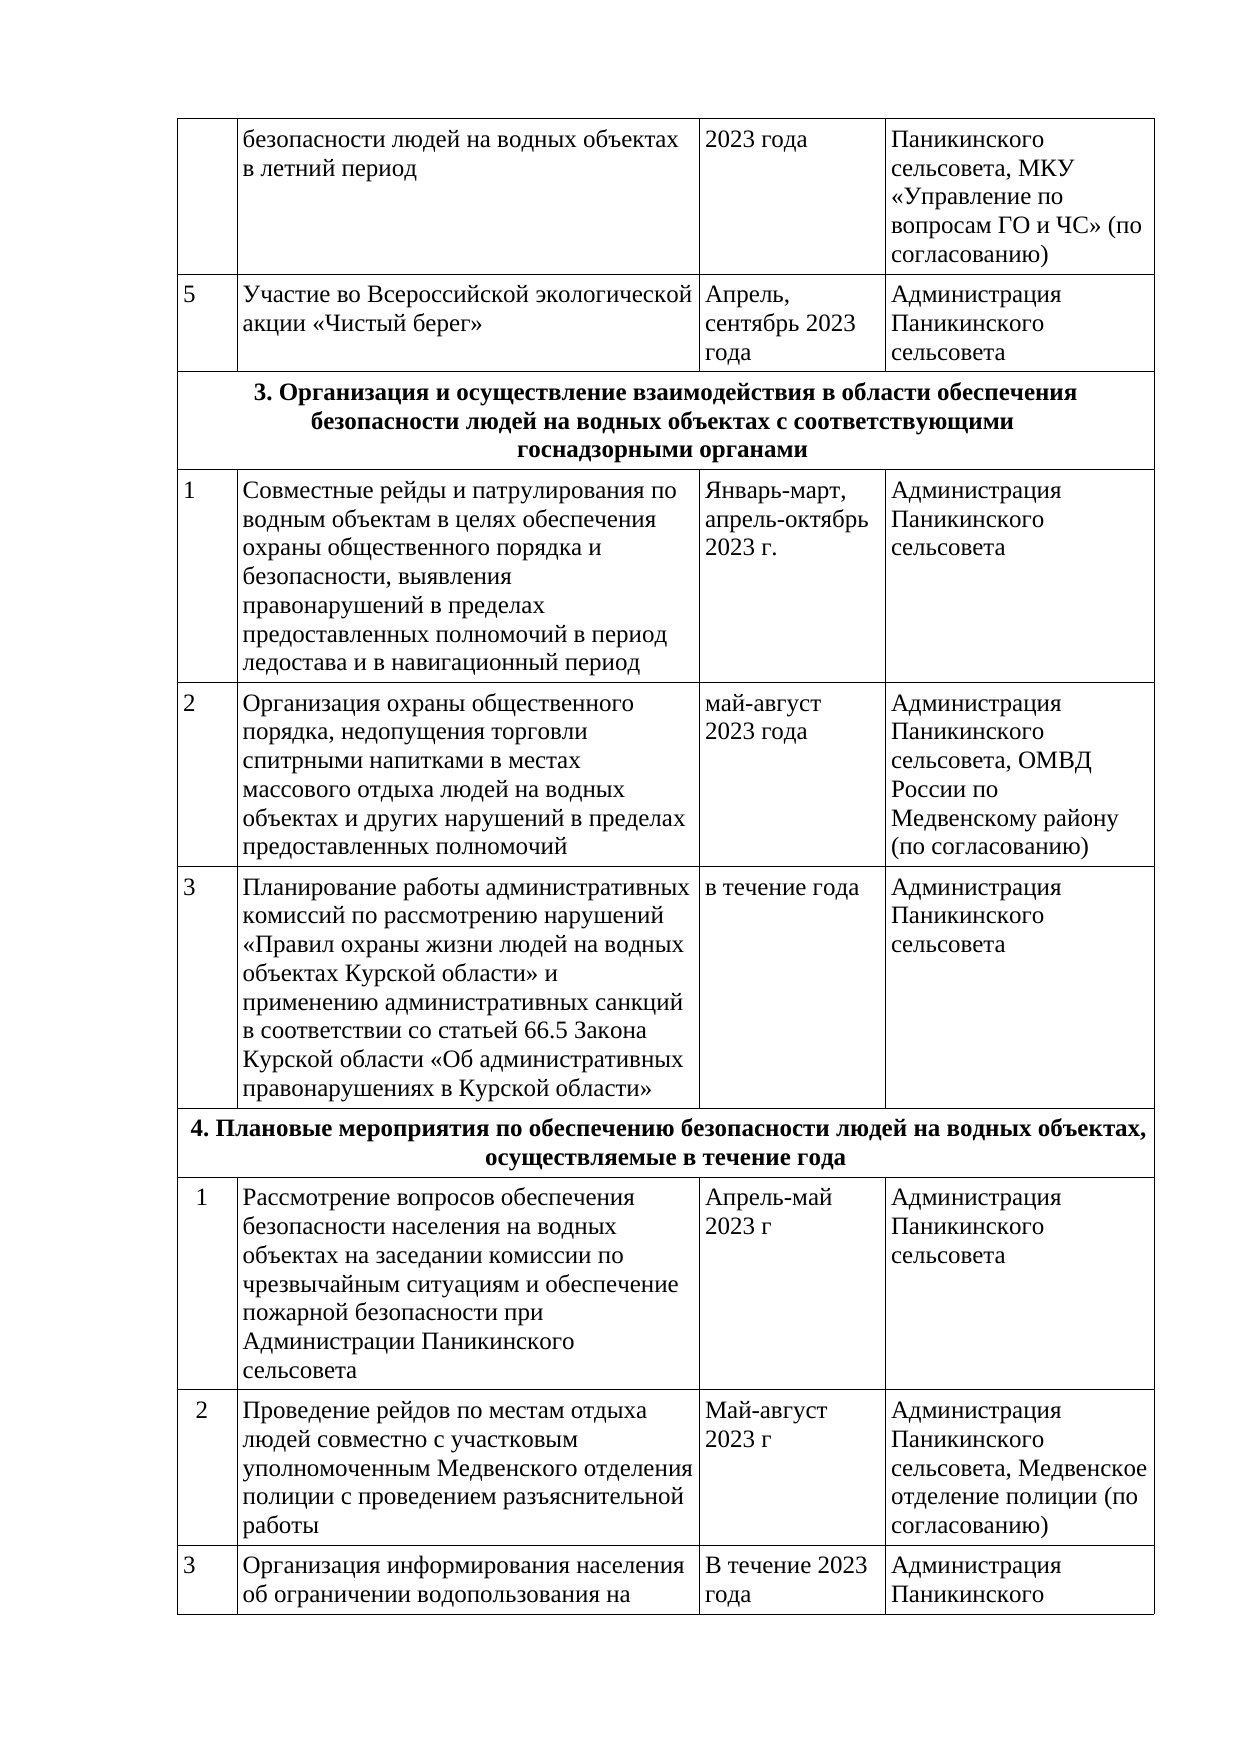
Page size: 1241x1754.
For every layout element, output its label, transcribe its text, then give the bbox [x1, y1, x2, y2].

table_cell 1 [178, 1178, 237, 1389]
table_cell Планирование работы административных комиссий по рассмотрению нарушений «Правил охраны жизни людей на водных объектах Курской области» и применению административных санкций в соответствии со статьей 66.5 Закона Курской области «Об административных правонарушениях в Курской области» [238, 867, 699, 1107]
table_cell Рассмотрение вопросов обеспечения безопасности населения на водных объектах на заседании комиссии по чрезвычайным ситуациям и обеспечение пожарной безопасности при Администрации Паникинского сельсовета [238, 1178, 699, 1389]
table_cell Администрация Паникинского сельсовета [886, 275, 1154, 371]
table_cell 5 [178, 275, 237, 371]
table_cell 2023 года [700, 119, 885, 273]
table_cell Организация информирования населения об ограничении водопользования на [238, 1546, 699, 1614]
table_cell Администрация Паникинского сельсовета [886, 1178, 1154, 1389]
table_cell 3 [178, 1546, 237, 1614]
table_cell 2 [178, 683, 237, 866]
table_cell 3 [178, 867, 237, 1107]
table_cell 1 [178, 470, 237, 682]
table_cell Совместные рейды и патрулирования по водным объектам в целях обеспечения охраны общественного порядка и безопасности, выявления правонарушений в пределах предоставленных полномочий в период ледостава и в навигационный период [238, 470, 699, 682]
table_cell Апрель, сентябрь 2023 года [700, 275, 885, 371]
table_cell 2 [178, 1390, 237, 1545]
table_cell 3. Организация и осуществление взаимодействия в области обеспечения безопасности людей на водных объектах с соответствующими госнадзорными органами [178, 372, 1154, 469]
table_cell Паникинского сельсовета, МКУ «Управление по вопросам ГО и ЧС» (по согласованию) [886, 119, 1154, 273]
table_cell Апрель-май 2023 г [700, 1178, 885, 1389]
table_cell безопасности людей на водных объектах в летний период [238, 119, 699, 273]
table_cell Проведение рейдов по местам отдыха людей совместно с участковым уполномоченным Медвенского отделения полиции с проведением разъяснительной работы [238, 1390, 699, 1545]
table_cell В течение 2023 года [700, 1546, 885, 1614]
table_cell Администрация Паникинского сельсовета, Медвенское отделение полиции (по согласованию) [886, 1390, 1154, 1545]
table_cell Администрация Паникинского [886, 1546, 1154, 1614]
table_cell в течение года [700, 867, 885, 1107]
table_cell Организация охраны общественного порядка, недопущения торговли спитрными напитками в местах массового отдыха людей на водных объектах и других нарушений в пределах предоставленных полномочий [238, 683, 699, 866]
table_cell май-август 2023 года [700, 683, 885, 866]
table_cell 4. Плановые мероприятия по обеспечению безопасности людей на водных объектах, осуществляемые в течение года [178, 1109, 1154, 1177]
table_cell Администрация Паникинского сельсовета [886, 470, 1154, 682]
table_cell Участие во Всероссийской экологической акции «Чистый берег» [238, 275, 699, 371]
table_cell Администрация Паникинского сельсовета, ОМВД России по Медвенскому району (по согласованию) [886, 683, 1154, 866]
table_cell Январь-март, апрель-октябрь 2023 г. [700, 470, 885, 682]
table_cell Май-август 2023 г [700, 1390, 885, 1545]
table_cell Администрация Паникинского сельсовета [886, 867, 1154, 1107]
table_cell [178, 119, 237, 273]
